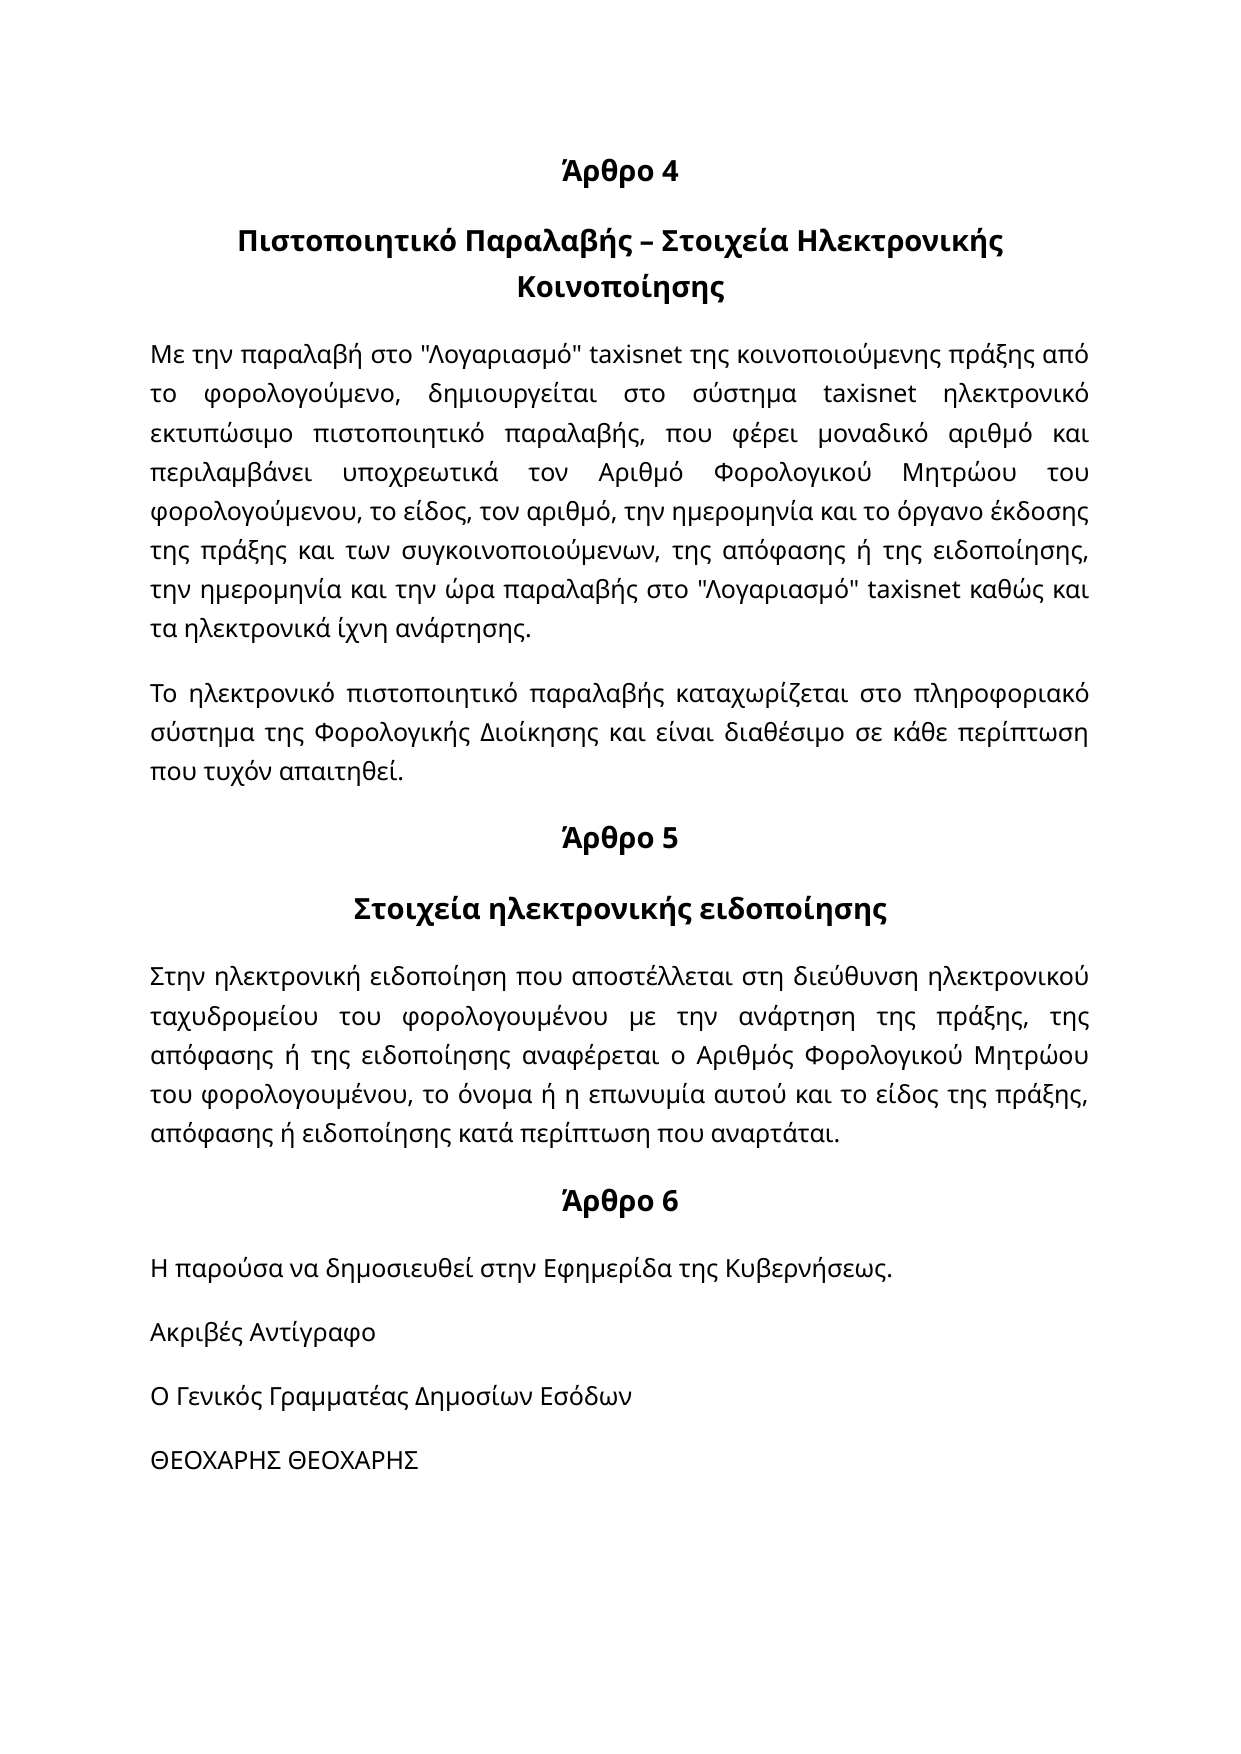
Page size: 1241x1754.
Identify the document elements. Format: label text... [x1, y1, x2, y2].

text Ακριβές Αντίγραφο [150, 1314, 1090, 1349]
text Με την παραλαβή στο "Λογαριασμό" taxisnet της κοινοποιούμενης πράξης από το φορολογούμενο, δημιουργείται στο σύστημα taxisnet ηλεκτρονικό εκτυπώσιμο πιστοποιητικό παραλαβής, που φέρει μοναδικό αριθμό και περιλαμβάνει υποχρεωτικά τον Αριθμό Φορολογικού Μητρώου του φορολογούμενου, το είδος, τον αριθμό, την ημερομηνία και το όργανο έκδοσης της πράξης και των συγκοινοποιούμενων, της απόφασης ή της ειδοποίησης, την ημερομηνία και την ώρα παραλαβής στο "Λογαριασμό" taxisnet καθώς και τα ηλεκτρονικά ίχνη ανάρτησης. [150, 337, 1090, 645]
subtitle Άρθρο 6 [150, 1180, 1090, 1219]
subtitle Άρθρο 4 [150, 150, 1090, 190]
subtitle Πιστοποιητικό Παραλαβής – Στοιχεία Ηλεκτρονικής Κοινοποίησης [150, 221, 1090, 306]
text ΘΕΟΧΑΡΗΣ ΘΕΟΧΑΡΗΣ [150, 1443, 1090, 1477]
subtitle Στοιχεία ηλεκτρονικής ειδοποίησης [150, 888, 1090, 928]
text Η παρούσα να δημοσιευθεί στην Εφημερίδα της Κυβερνήσεως. [150, 1250, 1090, 1284]
subtitle Άρθρο 5 [150, 818, 1090, 857]
text Ο Γενικός Γραμματέας Δημοσίων Εσόδων [150, 1379, 1090, 1413]
text Το ηλεκτρονικό πιστοποιητικό παραλαβής καταχωρίζεται στο πληροφοριακό σύστημα της Φορολογικής Διοίκησης και είναι διαθέσιμο σε κάθε περίπτωση που τυχόν απαιτηθεί. [150, 675, 1090, 788]
text Στην ηλεκτρονική ειδοποίηση που αποστέλλεται στη διεύθυνση ηλεκτρονικού ταχυδρομείου του φορολογουμένου με την ανάρτηση της πράξης, της απόφασης ή της ειδοποίησης αναφέρεται ο Αριθμός Φορολογικού Μητρώου του φορολογουμένου, το όνομα ή η επωνυμία αυτού και το είδος της πράξης, απόφασης ή ειδοποίησης κατά περίπτωση που αναρτάται. [150, 959, 1090, 1150]
